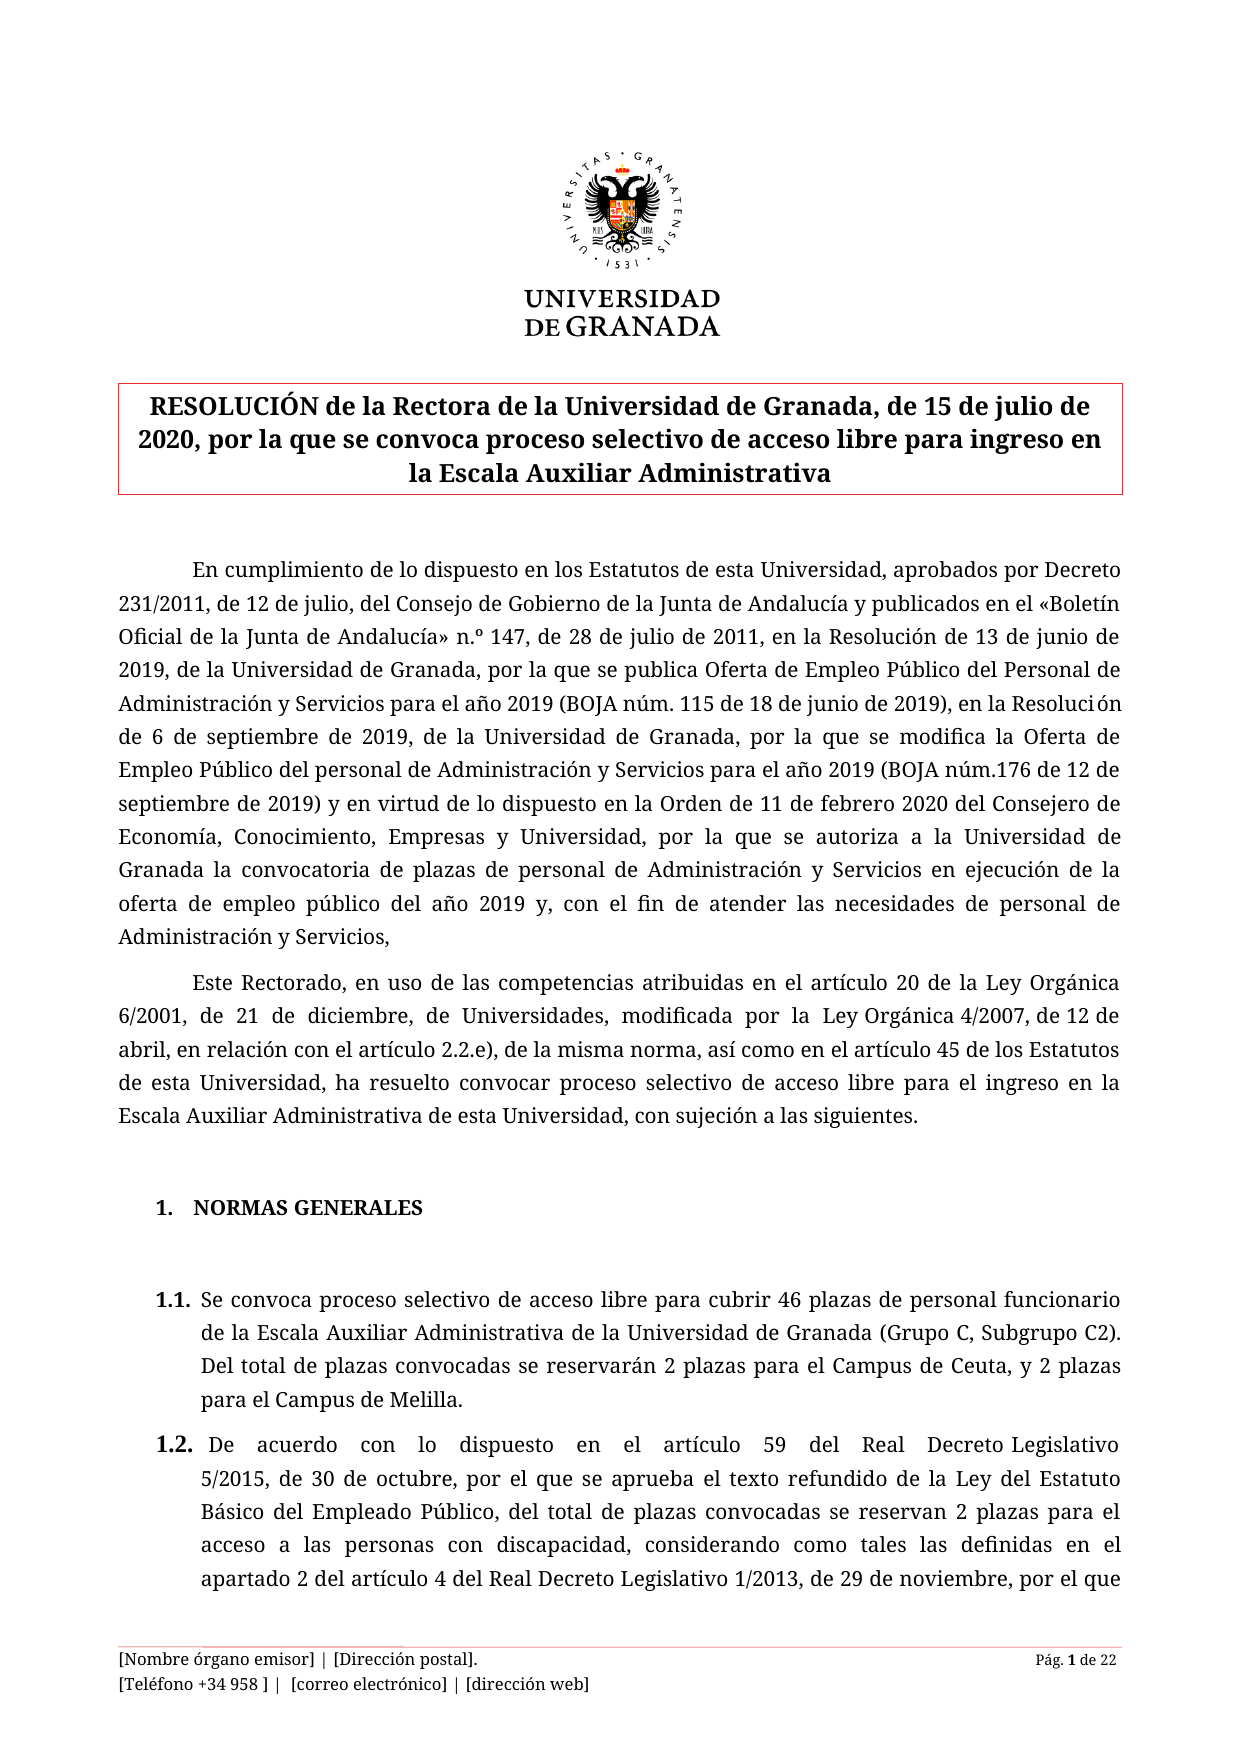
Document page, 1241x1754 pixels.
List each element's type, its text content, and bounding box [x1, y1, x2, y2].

text En cumplimiento de lo dispuesto en los Estatutos de esta Universidad, aprobados por Decreto 231/2011, de 12 de julio, del Consejo de Gobierno de la Junta de Andalucía y publicados en el «Boletín Oficial de la Junta de Andalucía» n.º 147, de 28 de julio de 2011, en la Resolución de 13 de junio de 2019, de la Universidad de Granada, por la que se publica Oferta de Empleo Público del Personal de Administración y Servicios para el año 2019 (BOJA núm. 115 de 18 de junio de 2019), en la Resolución de 6 de septiembre de 2019, de la Universidad de Granada, por la que se modifica la Oferta de Empleo Público del personal de Administración y Servicios para el año 2019 (BOJA núm.176 de 12 de septiembre de 2019) y en virtud de lo dispuesto en la Orden de 11 de febrero 2020 del Consejero de Economía, Conocimiento, Empresas y Universidad, por la que se autoriza a la Universidad de Granada la convocatoria de plazas de personal de Administración y Servicios en ejecución de la oferta de empleo público del año 2019 y, con el fin de atender las necesidades de personal de Administración y Servicios, [118, 551, 1122, 951]
list Se convoca proceso selectivo de acceso libre para cubrir 46 plazas de personal funcionario de la Escala Auxiliar Administrativa de la Universidad de Granada (Grupo C, Subgrupo C2). Del total de plazas convocadas se reservarán 2 plazas para el Campus de Ceuta, y 2 plazas para el Campus de Melilla. [156, 1280, 1122, 1414]
text RESOLUCIÓN de la Rectora de la Universidad de Granada, de 15 de julio de 2020, por la que se convoca proceso selectivo de acceso libre para ingreso en la Escala Auxiliar Administrativa [136, 389, 1104, 489]
text Este Rectorado, en uso de las competencias atribuidas en el artículo 20 de la Ley Orgánica 6/2001, de 21 de diciembre, de Universidades, modificada por la Ley Orgánica 4/2007, de 12 de abril, en relación con el artículo 2.2.e), de la misma norma, así como en el artículo 45 de los Estatutos de esta Universidad, ha resuelto convocar proceso selectivo de acceso libre para el ingreso en la Escala Auxiliar Administrativa de esta Universidad, con sujeción a las siguientes. [118, 964, 1122, 1130]
list De acuerdo con lo dispuesto en el artículo 59 del Real Decreto Legislativo 5/2015, de 30 de octubre, por el que se aprueba el texto refundido de la Ley del Estatuto Básico del Empleado Público, del total de plazas convocadas se reservan 2 plazas para el acceso a las personas con discapacidad, considerando como tales las definidas en el apartado 2 del artículo 4 del Real Decreto Legislativo 1/2013, de 29 de noviembre, por el que [156, 1426, 1122, 1593]
subtitle NORMAS GENERALES [156, 1189, 1122, 1222]
picture [502, 118, 739, 355]
